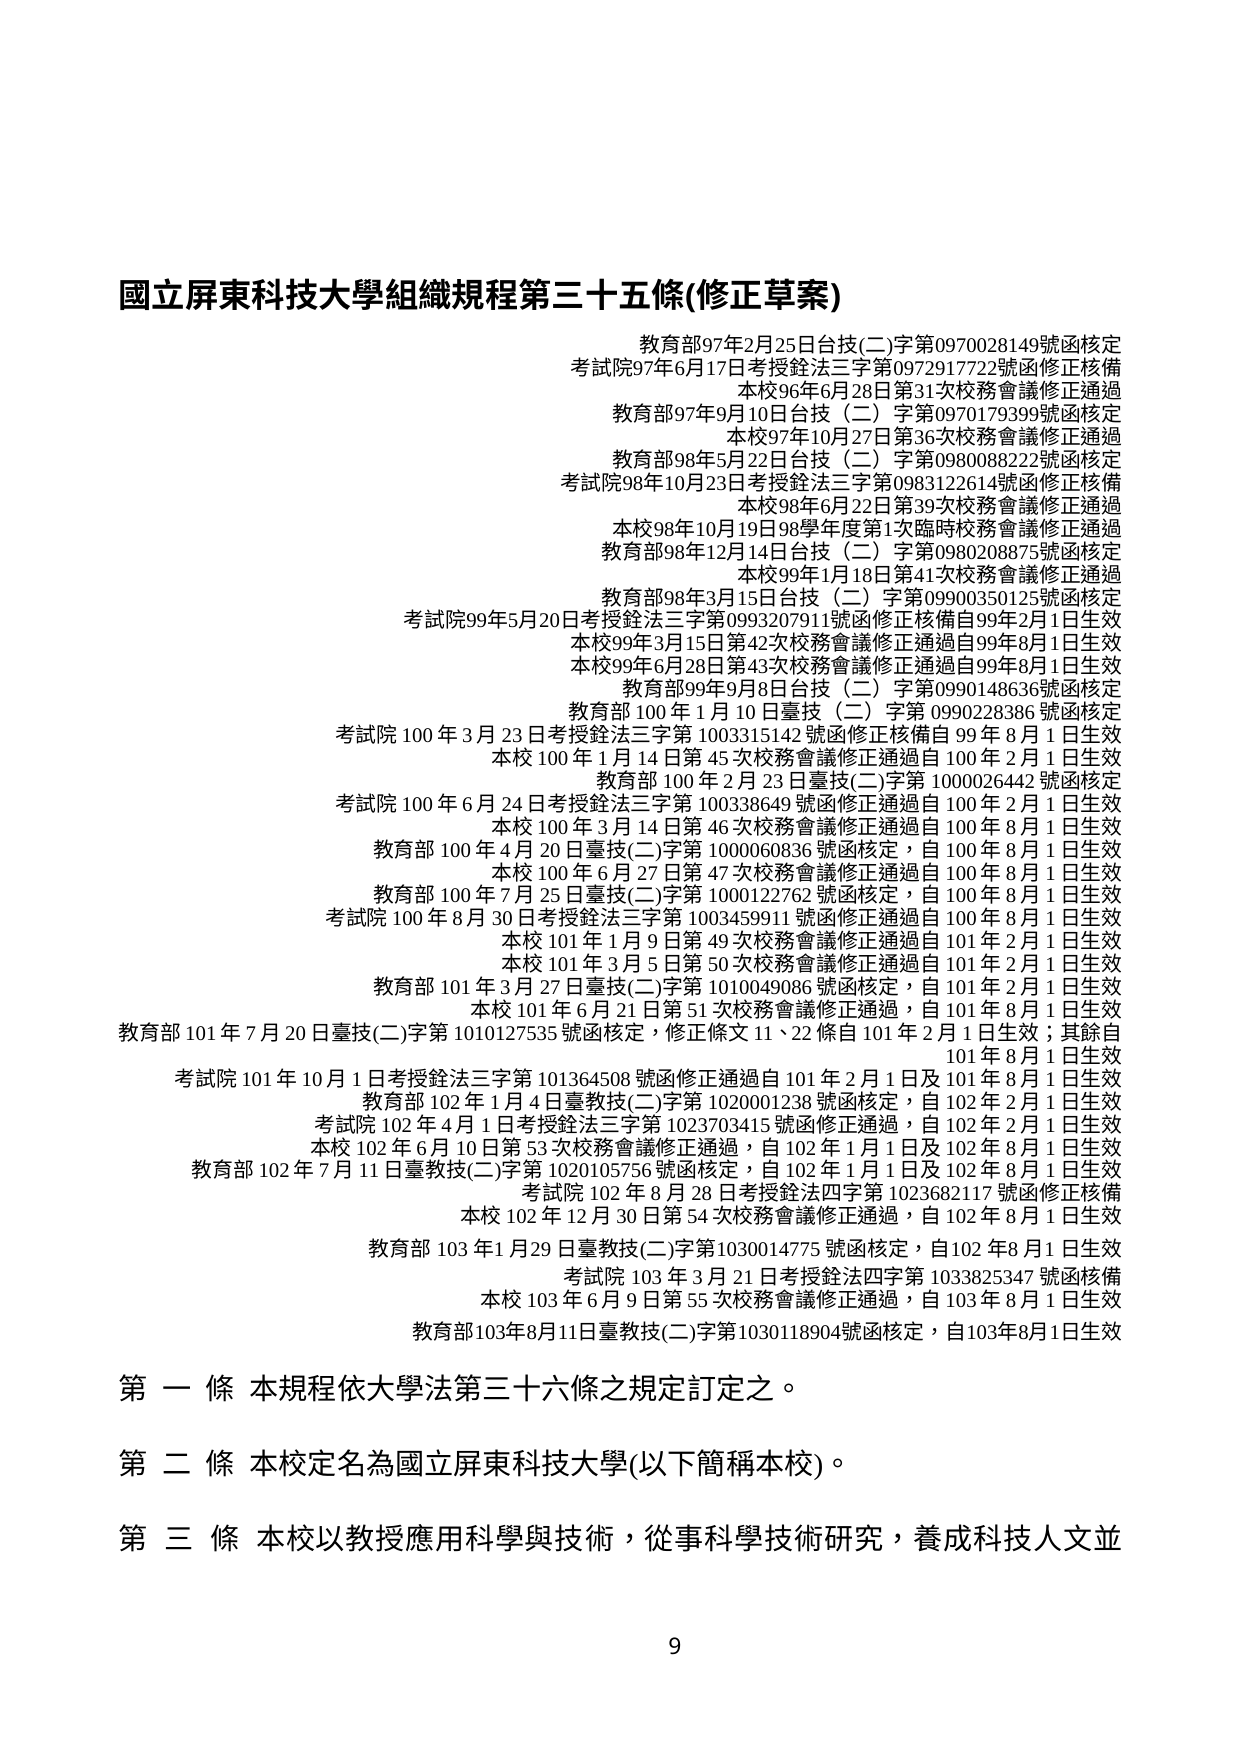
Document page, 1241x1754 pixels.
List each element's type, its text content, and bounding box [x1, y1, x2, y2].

text 本校100年3月14日第46次校務會議修正通過自100年8月1日生效 [118, 816, 1122, 839]
text 本校98年10月19日98學年度第1次臨時校務會議修正通過 [118, 518, 1122, 541]
text 本校99年3月15日第42次校務會議修正通過自99年8月1日生效 [118, 632, 1122, 655]
text 考試院99年5月20日考授銓法三字第0993207911號函修正核備自99年2月1日生效 [118, 609, 1122, 632]
text 國立屏東科技大學組織規程第三十五條(修正草案) [118, 274, 1122, 316]
text 教育部98年3月15日台技（二）字第09900350125號函核定 [118, 587, 1122, 609]
text 本校100年1月14日第45次校務會議修正通過自100年2月1日生效 [118, 747, 1122, 770]
text 第 三 條 本校以教授應用科學與技術，從事科學技術研究，養成科技人文並 [118, 1499, 1122, 1574]
text 本校99年1月18日第41次校務會議修正通過 [118, 564, 1122, 587]
text 考試院100年8月30日考授銓法三字第1003459911號函修正通過自100年8月1日生效 [118, 907, 1122, 930]
text 本校101年3月5日第50次校務會議修正通過自101年2月1日生效 [118, 953, 1122, 976]
text 教育部101年7月20日臺技(二)字第1010127535號函核定，修正條文11、22條自101年2月1日生效；其餘自101年8月1日生效 [118, 1022, 1122, 1068]
text 考試院100年3月23日考授銓法三字第1003315142號函修正核備自99年8月1日生效 [118, 724, 1122, 747]
text 本校98年6月22日第39次校務會議修正通過 [118, 495, 1122, 518]
text 教育部98年12月14日台技（二）字第0980208875號函核定 [118, 541, 1122, 564]
text 本校102年12月30日第54次校務會議修正通過，自102年8月1日生效 [118, 1205, 1122, 1228]
text 本校103年6月9日第55次校務會議修正通過，自103年8月1日生效 [118, 1289, 1122, 1312]
text 考試院 102 年8 月28 日考授銓法四字第1023682117 號函修正核備 [118, 1182, 1122, 1205]
text 本校101年1月9日第49次校務會議修正通過自101年2月1日生效 [118, 930, 1122, 953]
text 考試院100年6月24日考授銓法三字第100338649號函修正通過自100年2月1日生效 [118, 793, 1122, 816]
text 教育部103年8月11日臺教技(二)字第1030118904號函核定，自103年8月1日生效 [118, 1312, 1122, 1349]
text 本校100年6月27日第47次校務會議修正通過自100年8月1日生效 [118, 862, 1122, 884]
text 考試院102年4月1日考授銓法三字第1023703415號函修正通過，自102年2月1日生效 [118, 1114, 1122, 1137]
text 教育部100年2月23日臺技(二)字第1000026442號函核定 [118, 770, 1122, 793]
text 考試院101年10月1日考授銓法三字第101364508號函修正通過自101年2月1日及101年8月1日生效 [118, 1068, 1122, 1091]
text 教育部97年2月25日台技(二)字第0970028149號函核定 [118, 334, 1122, 357]
text 本校102年6月10日第53次校務會議修正通過，自102年1月1日及102年8月1日生效 [118, 1137, 1122, 1159]
text 教育部101年3月27日臺技(二)字第1010049086號函核定，自101年2月1日生效 [118, 976, 1122, 999]
text 本校99年6月28日第43次校務會議修正通過自99年8月1日生效 [118, 655, 1122, 678]
text 本校97年10月27日第36次校務會議修正通過 [118, 426, 1122, 449]
text 考試院 103 年3 月21 日考授銓法四字第1033825347 號函核備 [118, 1266, 1122, 1289]
text 本校101年6月21日第51次校務會議修正通過，自101年8月1日生效 [118, 999, 1122, 1022]
text 考試院98年10月23日考授銓法三字第0983122614號函修正核備 [118, 472, 1122, 495]
text 教育部100年4月20日臺技(二)字第1000060836號函核定，自100年8月1日生效 [118, 839, 1122, 862]
text 教育部102年1月4日臺教技(二)字第1020001238號函核定，自102年2月1日生效 [118, 1091, 1122, 1114]
text 教育部102年7月11日臺教技(二)字第1020105756號函核定，自102年1月1日及102年8月1日生效 [118, 1159, 1122, 1182]
text 本校96年6月28日第31次校務會議修正通過 [118, 380, 1122, 403]
text 教育部100年1月10日臺技（二）字第0990228386號函核定 [118, 701, 1122, 724]
text 考試院97年6月17日考授銓法三字第0972917722號函修正核備 [118, 357, 1122, 380]
text 教育部98年5月22日台技（二）字第0980088222號函核定 [118, 449, 1122, 472]
text 第 二 條 本校定名為國立屏東科技大學(以下簡稱本校)。 [118, 1424, 1122, 1499]
text 教育部 103 年1 月29 日臺教技(二)字第1030014775 號函核定，自102 年8 月1 日生效 [118, 1228, 1122, 1266]
text 教育部100年7月25日臺技(二)字第1000122762號函核定，自100年8月1日生效 [118, 884, 1122, 907]
text 第 一 條 本規程依大學法第三十六條之規定訂定之。 [118, 1349, 1122, 1424]
text 教育部99年9月8日台技（二）字第0990148636號函核定 [118, 678, 1122, 701]
text 教育部97年9月10日台技（二）字第0970179399號函核定 [118, 403, 1122, 426]
